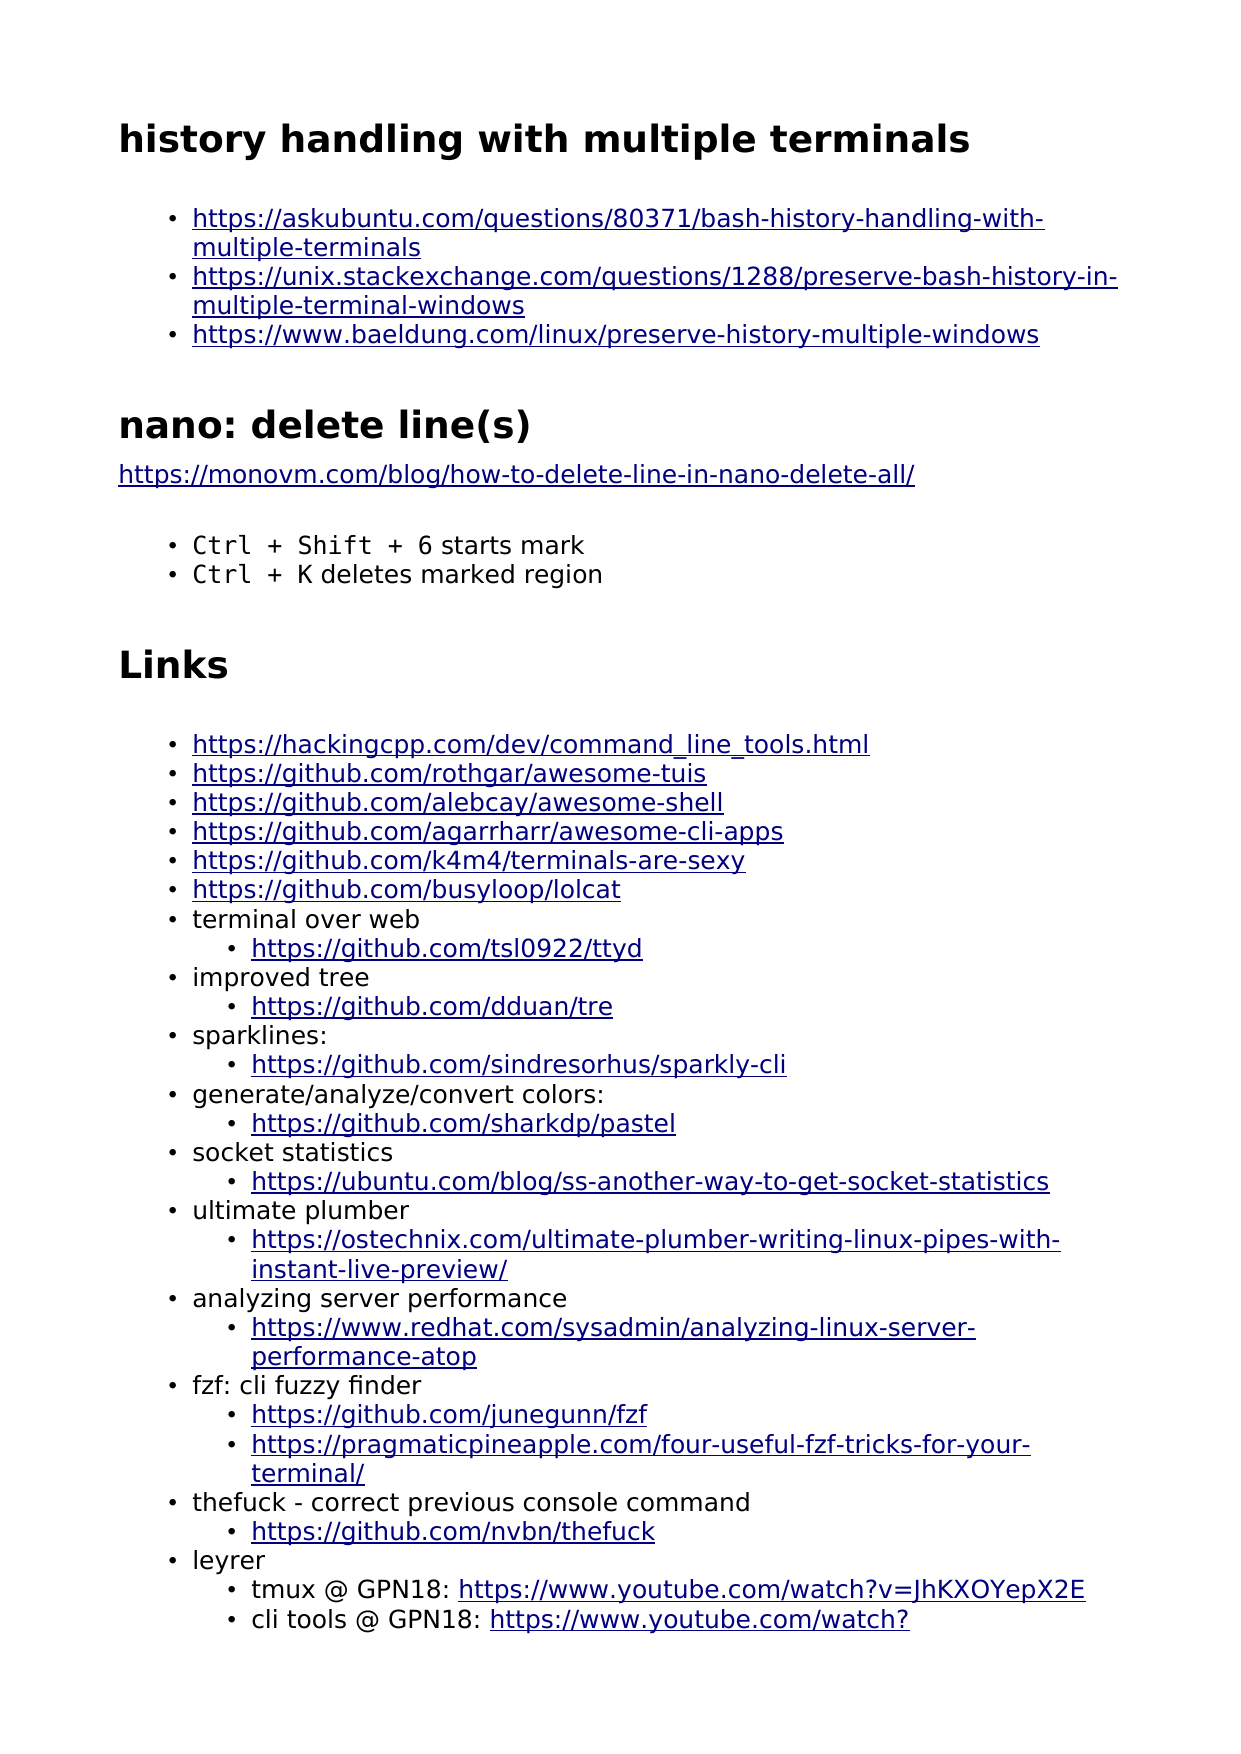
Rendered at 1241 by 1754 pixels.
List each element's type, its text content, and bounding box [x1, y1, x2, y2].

list https://github.com/rothgar/awesome-tuis [177, 759, 1122, 788]
list thefuck - correct previous console command [177, 1488, 1122, 1517]
list https://ubuntu.com/blog/ss-another-way-to-get-socket-statistics [236, 1167, 1122, 1196]
list https://github.com/sharkdp/pastel [236, 1109, 1122, 1138]
list generate/analyze/convert colors: [177, 1080, 1122, 1109]
list https://github.com/k4m4/terminals-are-sexy [177, 846, 1122, 876]
list tmux @ GPN18: https://www.youtube.com/watch?v=JhKXOYepX2E [236, 1576, 1122, 1605]
list fzf: cli fuzzy finder [177, 1371, 1122, 1401]
list ultimate plumber [177, 1196, 1122, 1226]
list https://hackingcpp.com/dev/command_line_tools.html [177, 730, 1122, 759]
list https://github.com/dduan/tre [236, 992, 1122, 1021]
list terminal over web [177, 905, 1122, 934]
list sparklines: [177, 1021, 1122, 1051]
list https://ostechnix.com/ultimate-plumber-writing-linux-pipes-with-instant-live-preview/ [236, 1226, 1122, 1284]
list https://github.com/alebcay/awesome-shell [177, 788, 1122, 817]
list https://github.com/junegunn/fzf [236, 1401, 1122, 1430]
list https://github.com/busyloop/lolcat [177, 876, 1122, 905]
list https://unix.stackexchange.com/questions/1288/preserve-bash-history-in-multiple-terminal-windows [177, 262, 1122, 320]
list leyrer [177, 1546, 1122, 1576]
list improved tree [177, 963, 1122, 992]
text https://monovm.com/blog/how-to-delete-line-in-nano-delete-all/ [118, 460, 1122, 489]
list https://github.com/tsl0922/ttyd [236, 934, 1122, 963]
list Ctrl + Shift + 6 starts mark [177, 531, 1122, 561]
list analyzing server performance [177, 1284, 1122, 1313]
subtitle Links [118, 644, 1122, 688]
list https://github.com/sindresorhus/sparkly-cli [236, 1051, 1122, 1080]
list https://github.com/nvbn/thefuck [236, 1517, 1122, 1546]
list https://askubuntu.com/questions/80371/bash-history-handling-with-multiple-terminals [177, 204, 1122, 262]
list https://github.com/agarrharr/awesome-cli-apps [177, 817, 1122, 846]
list cli tools @ GPN18: https://www.youtube.com/watch? [236, 1605, 1122, 1634]
subtitle history handling with multiple terminals [118, 118, 1122, 162]
list https://pragmaticpineapple.com/four-useful-fzf-tricks-for-your-terminal/ [236, 1430, 1122, 1488]
subtitle nano: delete line(s) [118, 404, 1122, 448]
list https://www.redhat.com/sysadmin/analyzing-linux-server-performance-atop [236, 1313, 1122, 1371]
list socket statistics [177, 1138, 1122, 1167]
list https://www.baeldung.com/linux/preserve-history-multiple-windows [177, 320, 1122, 349]
list Ctrl + K deletes marked region [177, 561, 1122, 590]
